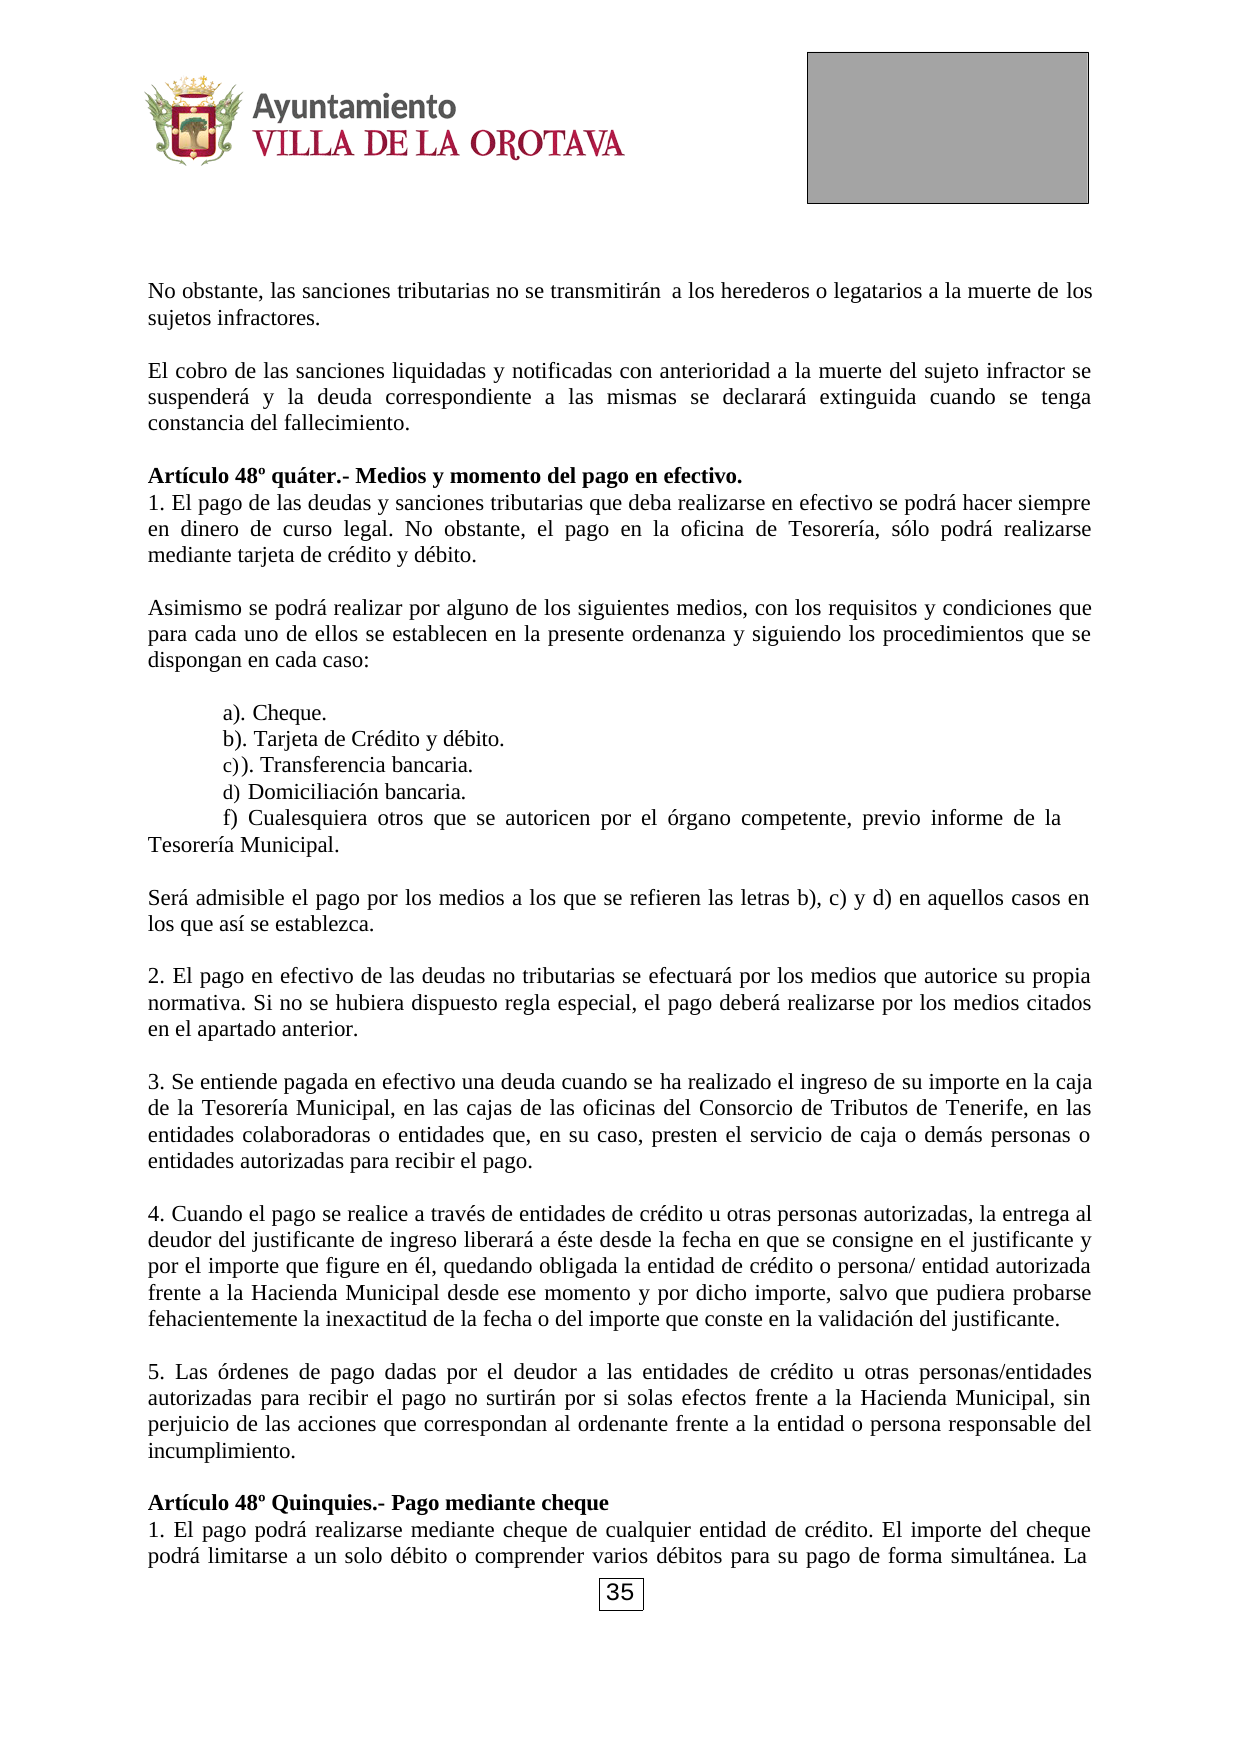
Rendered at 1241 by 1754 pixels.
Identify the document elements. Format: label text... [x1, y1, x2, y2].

list Tarjeta de Crédito y débito. [223, 726, 1105, 752]
list Cheque. [223, 699, 1105, 726]
list Las órdenes de pago dadas por el deudor a las entidades de crédito u otras personas/entidades autorizadas para recibir el pago no surtirán por si solas efectos frente a la Hacienda Municipal, sin perjuicio de las acciones que correspondan al ordenante frente a la entidad o persona responsable del incumplimiento. [148, 1358, 1093, 1463]
subtitle Artículo 48º quáter.- Medios y momento del pago en efectivo. [148, 462, 1105, 489]
subtitle Artículo 48º Quinquies.- Pago mediante cheque [148, 1490, 1105, 1516]
text No obstante, las sanciones tributarias no se transmitirán a los herederos o legatarios a la muerte de los sujetos infractores. [148, 277, 1093, 330]
list ). Transferencia bancaria. [223, 752, 1105, 778]
picture [131, 68, 633, 176]
list Cuando el pago se realice a través de entidades de crédito u otras personas autorizadas, la entrega al deudor del justificante de ingreso liberará a éste desde la fecha en que se consigne en el justificante y por el importe que figure en él, quedando obligada la entidad de crédito o persona/ entidad autorizada frente a la Hacienda Municipal desde ese momento y por dicho importe, salvo que pudiera probarse fehacientemente la inexactitud de la fecha o del importe que conste en la validación del justificante. [148, 1200, 1093, 1332]
list Domiciliación bancaria. [223, 778, 1105, 804]
list El pago podrá realizarse mediante cheque de cualquier entidad de crédito. El importe del cheque podrá limitarse a un solo débito o comprender varios débitos para su pago de forma simultánea. La [148, 1516, 1093, 1569]
text Será admisible el pago por los medios a los que se refieren las letras b), c) y d) en aquellos casos en los que así se establezca. [148, 883, 1093, 936]
list Se entiende pagada en efectivo una deuda cuando se ha realizado el ingreso de su importe en la caja de la Tesorería Municipal, en las cajas de las oficinas del Consorcio de Tributos de Tenerife, en las entidades colaboradoras o entidades que, en su caso, presten el servicio de caja o demás personas o entidades autorizadas para recibir el pago. [148, 1068, 1093, 1173]
list El pago en efectivo de las deudas no tributarias se efectuará por los medios que autorice su propia normativa. Si no se hubiera dispuesto regla especial, el pago deberá realizarse por los medios citados en el apartado anterior. [148, 963, 1093, 1042]
text f) Cualesquiera otros que se autoricen por el órgano competente, previo informe de la Tesorería Municipal. [148, 804, 1105, 857]
text Asimismo se podrá realizar por alguno de los siguientes medios, con los requisitos y condiciones que para cada uno de ellos se establecen en la presente ordenanza y siguiendo los procedimientos que se dispongan en cada caso: [148, 594, 1093, 673]
list El pago de las deudas y sanciones tributarias que deba realizarse en efectivo se podrá hacer siempre en dinero de curso legal. No obstante, el pago en la oficina de Tesorería, sólo podrá realizarse mediante tarjeta de crédito y débito. [148, 489, 1093, 568]
text El cobro de las sanciones liquidadas y notificadas con anterioridad a la muerte del sujeto infractor se suspenderá y la deuda correspondiente a las mismas se declarará extinguida cuando se tenga constancia del fallecimiento. [148, 357, 1093, 436]
